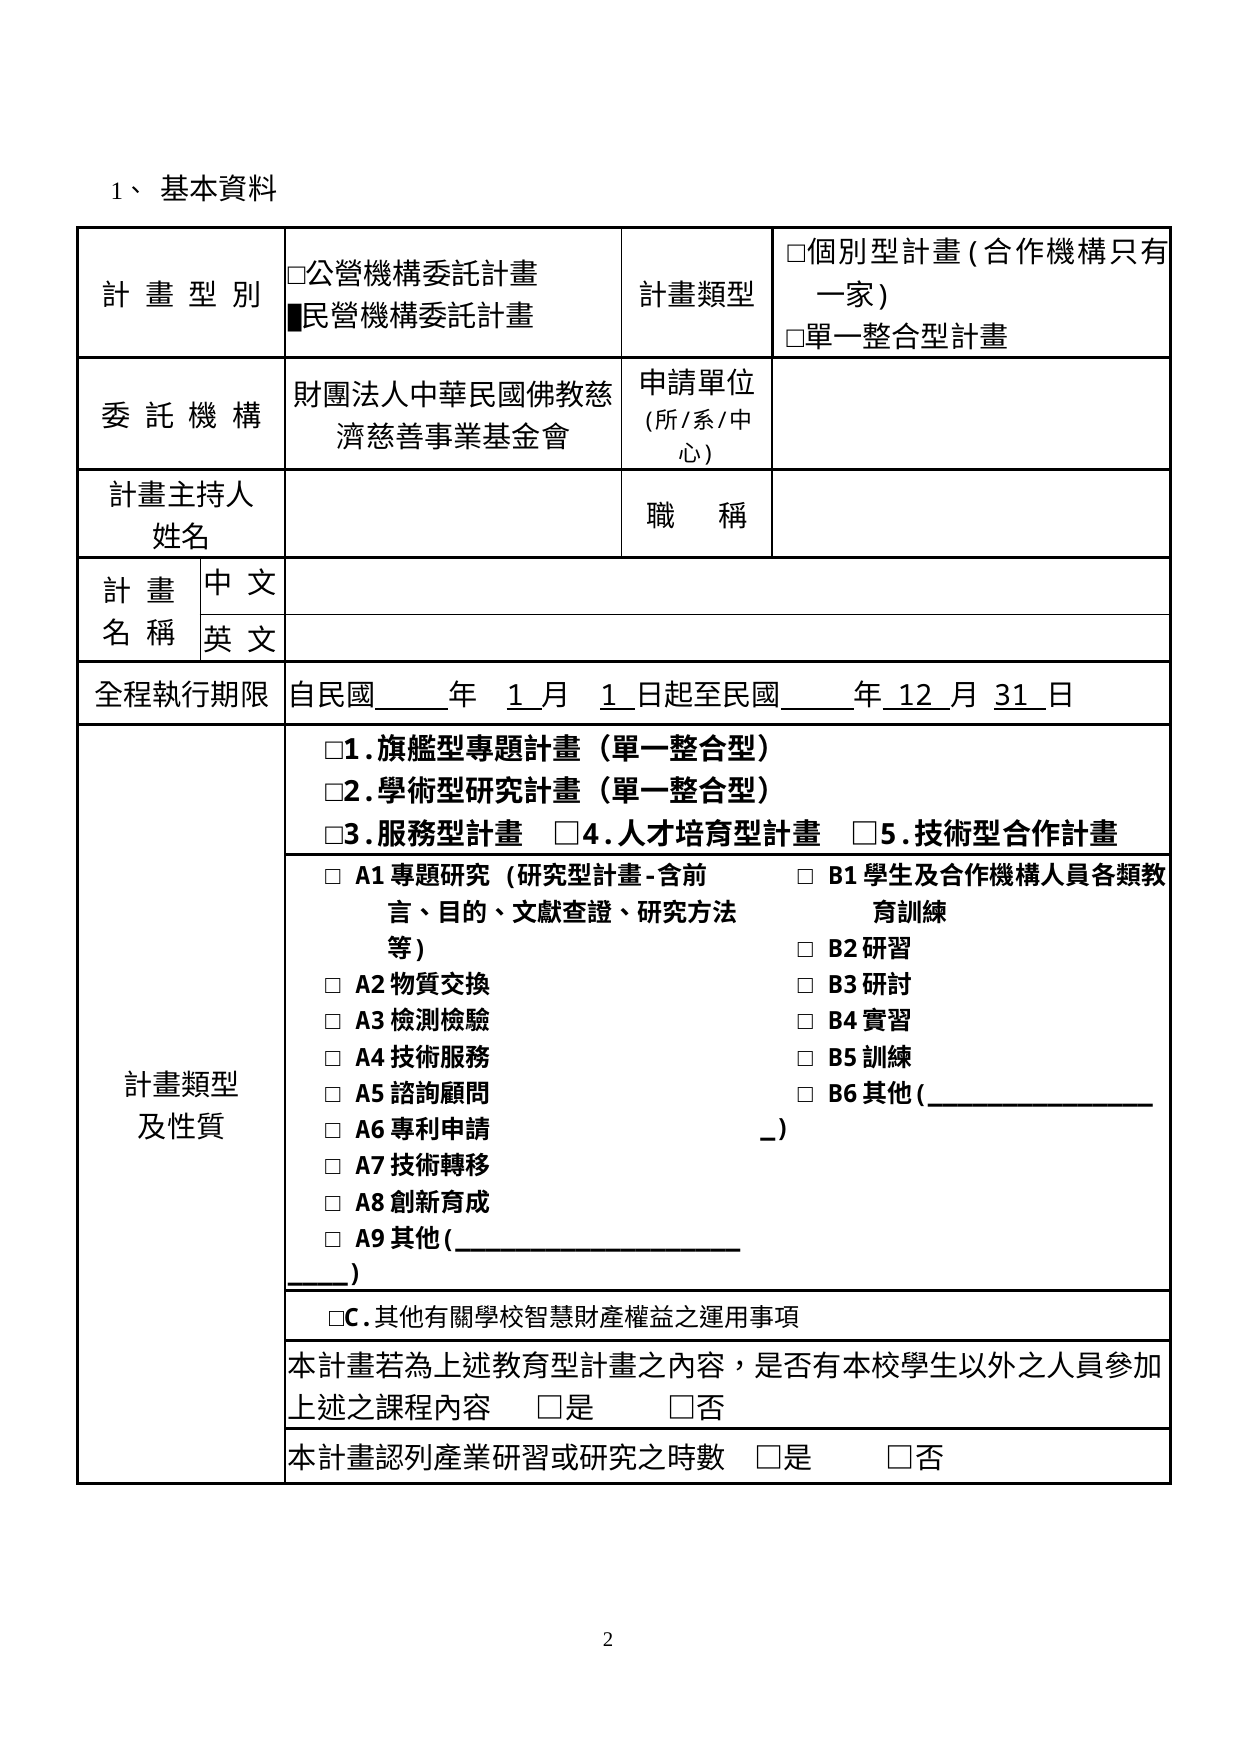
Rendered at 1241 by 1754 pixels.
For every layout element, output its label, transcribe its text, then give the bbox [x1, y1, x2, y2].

table_cell 申請單位 (所/系/中心) [622, 359, 771, 468]
table_cell 委 託 機 構 [79, 359, 284, 468]
table_cell 自民國 年 1 月 1 日起至民國 年 12 月 31 日 [286, 663, 1169, 722]
table_cell 計畫類型 [622, 229, 771, 356]
table_cell [773, 359, 1169, 468]
table_cell 本計畫若為上述教育型計畫之內容，是否有本校學生以外之人員參加上述之課程內容 □是 □否 [286, 1342, 1169, 1427]
table_cell 計 畫 名 稱 [79, 559, 200, 660]
table_cell □ B1學生及合作機構人員各類教育訓練 □ B2研習 □ B3研討 □ B4實習 □ B5訓練 □ B6其他(________________) [757, 856, 1169, 1289]
table_cell □ A1專題研究 (研究型計畫-含前言、目的、文獻查證、研究方法等) □ A2物質交換 □ A3檢測檢驗 □ A4技術服務 □ A5諮詢顧問 □ A6專利申請 □ A7技術轉移 □ A8創新育成 □ A9其他(_______________________) [286, 856, 757, 1289]
table_cell 英 文 [201, 615, 284, 660]
table_cell 職 稱 [622, 471, 771, 556]
table_header 基本資料 [78, 166, 777, 226]
table_cell [286, 471, 621, 556]
table_cell 財團法人中華民國佛教慈濟慈善事業基金會 [286, 359, 621, 468]
table_cell □個別型計畫(合作機構只有一家) □單一整合型計畫 [774, 229, 1169, 356]
table_cell 全程執行期限 [79, 663, 284, 722]
table_cell [286, 615, 1169, 660]
table_cell 計畫主持人 姓名 [79, 471, 284, 556]
table_cell 計畫類型 及性質 [79, 726, 284, 1482]
table_cell 計 畫 型 別 [79, 229, 284, 356]
table_cell □公營機構委託計畫 █民營機構委託計畫 [286, 229, 621, 356]
table_cell [773, 471, 1169, 556]
table_cell 本計畫認列產業研習或研究之時數 □是 □否 [286, 1430, 1169, 1482]
table_cell 中 文 [201, 559, 284, 613]
table_header [778, 166, 1171, 226]
table_cell □1.旗艦型專題計畫（單一整合型） □2.學術型研究計畫（單一整合型） □3.服務型計畫 □4.人才培育型計畫 □5.技術型合作計畫 [286, 726, 1169, 853]
table_cell [286, 559, 1169, 613]
table_cell □C.其他有關學校智慧財產權益之運用事項 [286, 1292, 1169, 1339]
